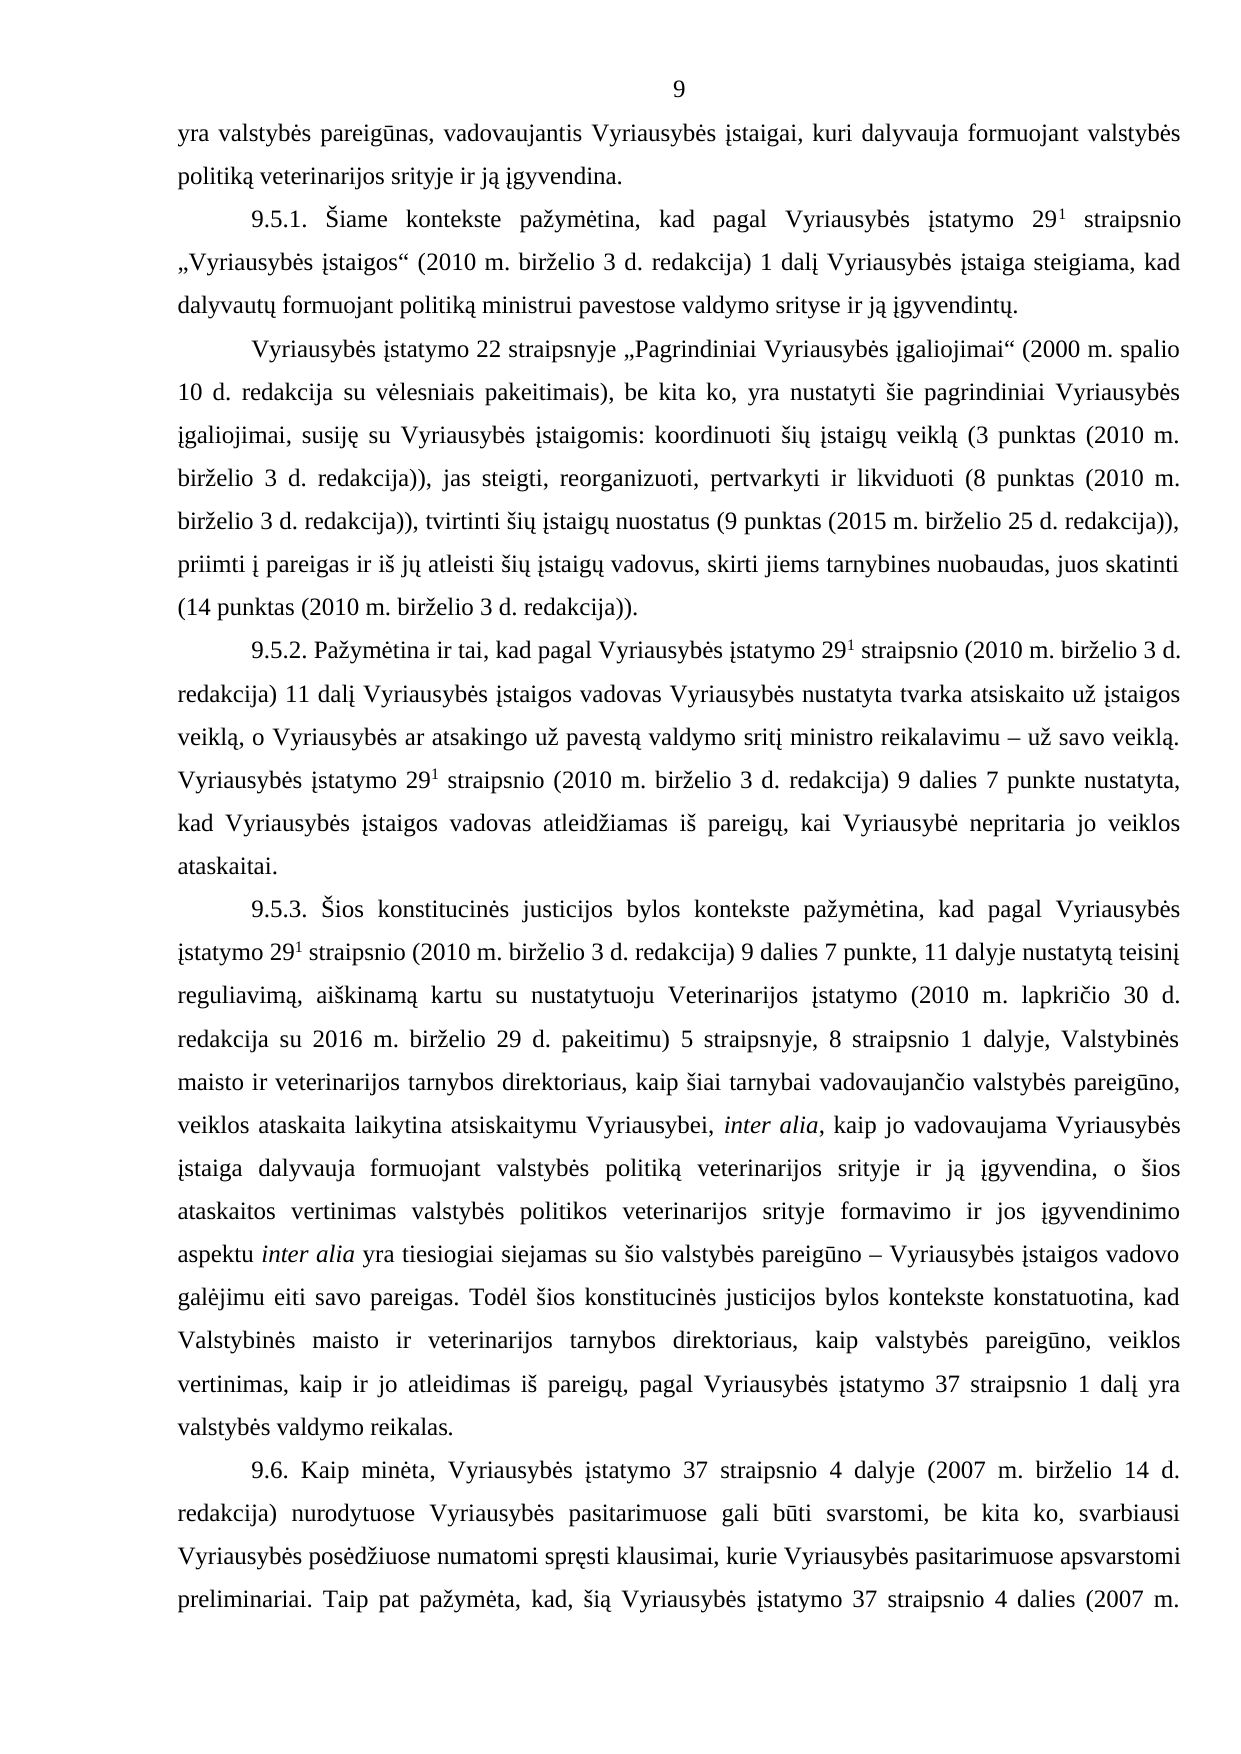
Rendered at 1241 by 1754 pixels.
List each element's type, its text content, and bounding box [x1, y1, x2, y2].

text 9.5.2. Pažymėtina ir tai, kad pagal Vyriausybės įstatymo 291 straipsnio (2010 m. birželio 3 d. redakcija) 11 dalį Vyriausybės įstaigos vadovas Vyriausybės nustatyta tvarka atsiskaito už įstaigos veiklą, o Vyriausybės ar atsakingo už pavestą valdymo sritį ministro reikalavimu – už savo veiklą. Vyriausybės įstatymo 291 straipsnio (2010 m. birželio 3 d. redakcija) 9 dalies 7 punkte nustatyta, kad Vyriausybės įstaigos vadovas atleidžiamas iš pareigų, kai Vyriausybė nepritaria jo veiklos ataskaitai. [177, 636, 1181, 880]
text Vyriausybės įstatymo 22 straipsnyje „Pagrindiniai Vyriausybės įgaliojimai“ (2000 m. spalio 10 d. redakcija su vėlesniais pakeitimais), be kita ko, yra nustatyti šie pagrindiniai Vyriausybės įgaliojimai, susiję su Vyriausybės įstaigomis: koordinuoti šių įstaigų veiklą (3 punktas (2010 m. birželio 3 d. redakcija)), jas steigti, reorganizuoti, pertvarkyti ir likviduoti (8 punktas (2010 m. birželio 3 d. redakcija)), tvirtinti šių įstaigų nuostatus (9 punktas (2015 m. birželio 25 d. redakcija)), priimti į pareigas ir iš jų atleisti šių įstaigų vadovus, skirti jiems tarnybines nuobaudas, juos skatinti (14 punktas (2010 m. birželio 3 d. redakcija)). [177, 334, 1181, 621]
text 9.5.3. Šios konstitucinės justicijos bylos kontekste pažymėtina, kad pagal Vyriausybės įstatymo 291 straipsnio (2010 m. birželio 3 d. redakcija) 9 dalies 7 punkte, 11 dalyje nustatytą teisinį reguliavimą, aiškinamą kartu su nustatytuoju Veterinarijos įstatymo (2010 m. lapkričio 30 d. redakcija su 2016 m. birželio 29 d. pakeitimu) 5 straipsnyje, 8 straipsnio 1 dalyje, Valstybinės maisto ir veterinarijos tarnybos direktoriaus, kaip šiai tarnybai vadovaujančio valstybės pareigūno, veiklos ataskaita laikytina atsiskaitymu Vyriausybei, inter alia, kaip jo vadovaujama Vyriausybės įstaiga dalyvauja formuojant valstybės politiką veterinarijos srityje ir ją įgyvendina, o šios ataskaitos vertinimas valstybės politikos veterinarijos srityje formavimo ir jos įgyvendinimo aspektu inter alia yra tiesiogiai siejamas su šio valstybės pareigūno – Vyriausybės įstaigos vadovo galėjimu eiti savo pareigas. Todėl šios konstitucinės justicijos bylos kontekste konstatuotina, kad Valstybinės maisto ir veterinarijos tarnybos direktoriaus, kaip valstybės pareigūno, veiklos vertinimas, kaip ir jo atleidimas iš pareigų, pagal Vyriausybės įstatymo 37 straipsnio 1 dalį yra valstybės valdymo reikalas. [177, 894, 1181, 1441]
text 9.5.1. Šiame kontekste pažymėtina, kad pagal Vyriausybės įstatymo 291 straipsnio „Vyriausybės įstaigos“ (2010 m. birželio 3 d. redakcija) 1 dalį Vyriausybės įstaiga steigiama, kad dalyvautų formuojant politiką ministrui pavestose valdymo srityse ir ją įgyvendintų. [177, 204, 1181, 319]
text yra valstybės pareigūnas, vadovaujantis Vyriausybės įstaigai, kuri dalyvauja formuojant valstybės politiką veterinarijos srityje ir ją įgyvendina. [177, 118, 1181, 190]
text 9.6. Kaip minėta, Vyriausybės įstatymo 37 straipsnio 4 dalyje (2007 m. birželio 14 d. redakcija) nurodytuose Vyriausybės pasitarimuose gali būti svarstomi, be kita ko, svarbiausi Vyriausybės posėdžiuose numatomi spręsti klausimai, kurie Vyriausybės pasitarimuose apsvarstomi preliminariai. Taip pat pažymėta, kad, šią Vyriausybės įstatymo 37 straipsnio 4 dalies (2007 m. [177, 1455, 1181, 1613]
